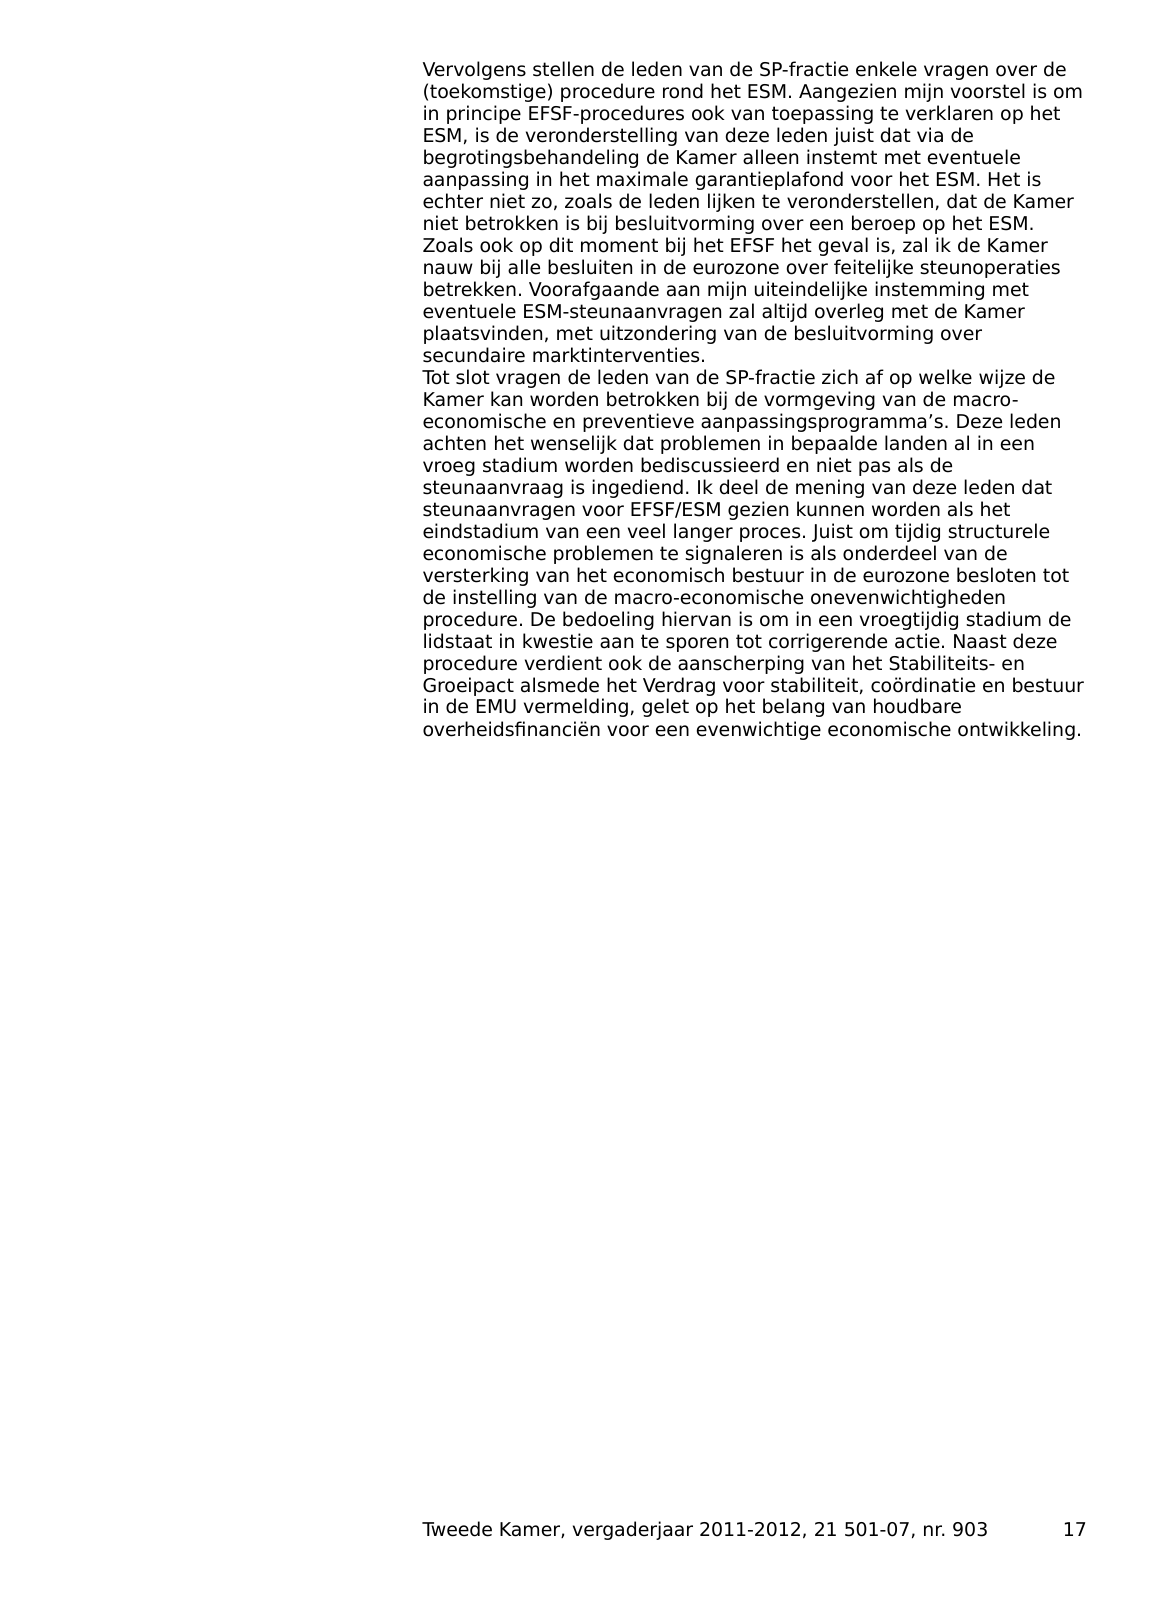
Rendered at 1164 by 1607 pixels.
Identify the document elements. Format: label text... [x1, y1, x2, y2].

text Tot slot vragen de leden van de SP-fractie zich af op welke wijze de Kamer kan worden betrokken bij de vormgeving van de macro-economische en preventieve aanpassingsprogramma’s. Deze leden achten het wenselijk dat problemen in bepaalde landen al in een vroeg stadium worden bediscussieerd en niet pas als de steunaanvraag is ingediend. Ik deel de mening van deze leden dat steunaanvragen voor EFSF/ESM gezien kunnen worden als het eindstadium van een veel langer proces. Juist om tijdig structurele economische problemen te signaleren is als onderdeel van de versterking van het economisch bestuur in de eurozone besloten tot de instelling van de macro-economische onevenwichtigheden procedure. De bedoeling hiervan is om in een vroegtijdig stadium de lidstaat in kwestie aan te sporen tot corrigerende actie. Naast deze procedure verdient ook de aanscherping van het Stabiliteits- en Groeipact alsmede het Verdrag voor stabiliteit, coördinatie en bestuur in de EMU vermelding, gelet op het belang van houdbare overheidsfinanciën voor een evenwichtige economische ontwikkeling. [422, 367, 1087, 740]
text Vervolgens stellen de leden van de SP-fractie enkele vragen over de (toekomstige) procedure rond het ESM. Aangezien mijn voorstel is om in principe EFSF-procedures ook van toepassing te verklaren op het ESM, is de veronderstelling van deze leden juist dat via de begrotingsbehandeling de Kamer alleen instemt met eventuele aanpassing in het maximale garantieplafond voor het ESM. Het is echter niet zo, zoals de leden lijken te veronderstellen, dat de Kamer niet betrokken is bij besluitvorming over een beroep op het ESM. Zoals ook op dit moment bij het EFSF het geval is, zal ik de Kamer nauw bij alle besluiten in de eurozone over feitelijke steunoperaties betrekken. Voorafgaande aan mijn uiteindelijke instemming met eventuele ESM-steunaanvragen zal altijd overleg met de Kamer plaatsvinden, met uitzondering van de besluitvorming over secundaire marktinterventies. [422, 59, 1087, 367]
